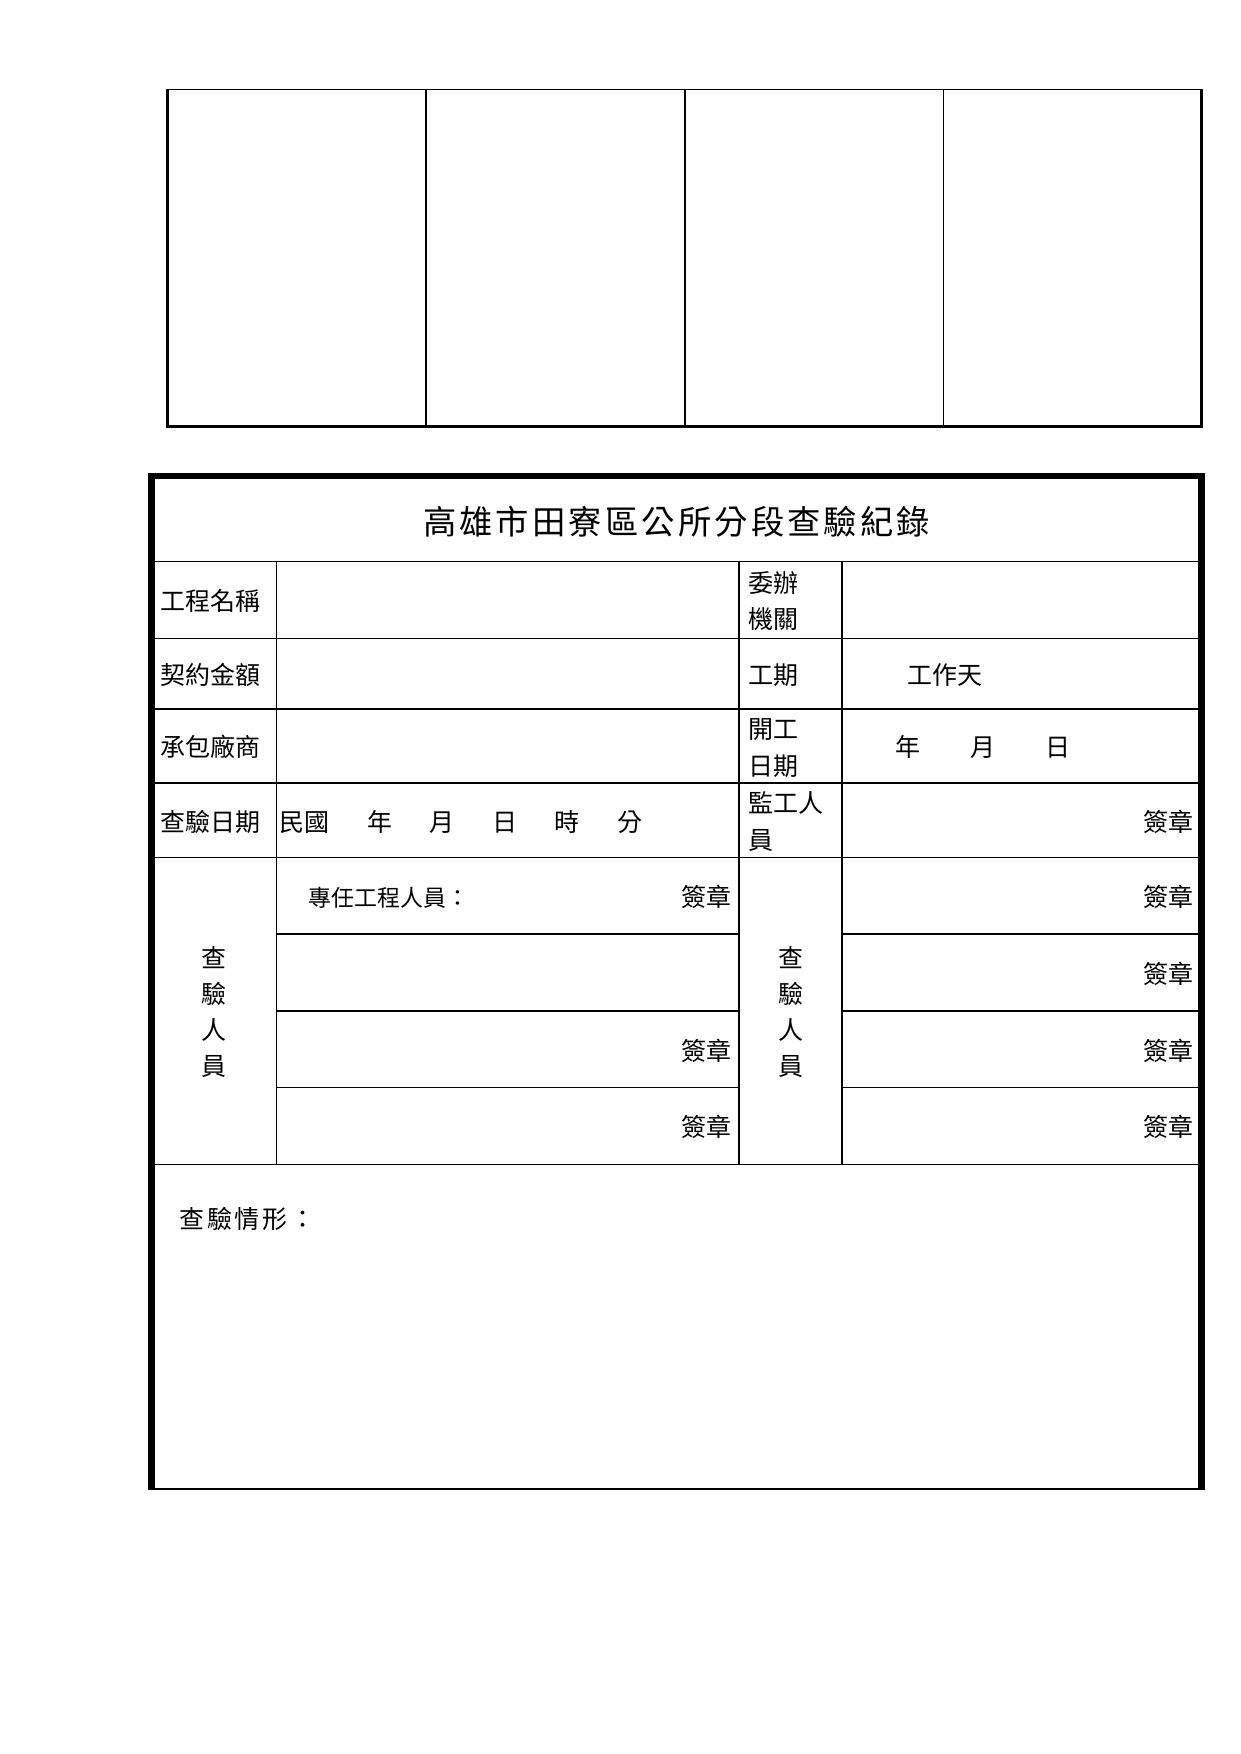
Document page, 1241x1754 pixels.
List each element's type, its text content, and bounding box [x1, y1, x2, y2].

table_cell [277, 562, 738, 637]
table_cell 簽章 [277, 1012, 738, 1087]
table_cell 專任工程人員： 簽章 [277, 858, 738, 933]
table_cell 簽章 [277, 1088, 738, 1163]
table_cell 年 月 日 [843, 710, 1198, 782]
table_cell 監工人員 [740, 784, 841, 856]
table_cell [843, 562, 1198, 637]
table_cell 簽章 [843, 1088, 1198, 1163]
table_cell 契約金額 [155, 639, 276, 708]
table_cell [277, 710, 738, 782]
table_cell [944, 90, 1200, 424]
table_cell 簽章 [843, 935, 1198, 1010]
table_cell 簽章 [843, 858, 1198, 933]
table_cell [277, 639, 738, 708]
table_cell 開工 日期 [740, 710, 841, 782]
table_cell 查 驗 人 員 [155, 858, 276, 1163]
table_cell 簽章 [843, 1012, 1198, 1087]
table_cell 工期 [740, 639, 841, 708]
table_cell 承包廠商 [155, 710, 276, 782]
table_cell 簽章 [843, 784, 1198, 856]
table_cell 工作天 [843, 639, 1198, 708]
table_cell 工程名稱 [155, 562, 276, 637]
table_cell [686, 90, 943, 424]
table_cell 查驗情形： [155, 1165, 1198, 1488]
table_cell 委辦 機關 [740, 562, 841, 637]
table_cell [277, 935, 738, 1010]
table_cell [169, 90, 425, 424]
table_cell 查驗日期 [155, 784, 276, 856]
table_cell [427, 90, 684, 424]
table_header 高雄市田寮區公所分段查驗紀錄 [155, 479, 1198, 561]
table_cell 民國 年 月 日 時 分 [277, 784, 738, 856]
table_cell 查 驗 人 員 [740, 858, 841, 1163]
